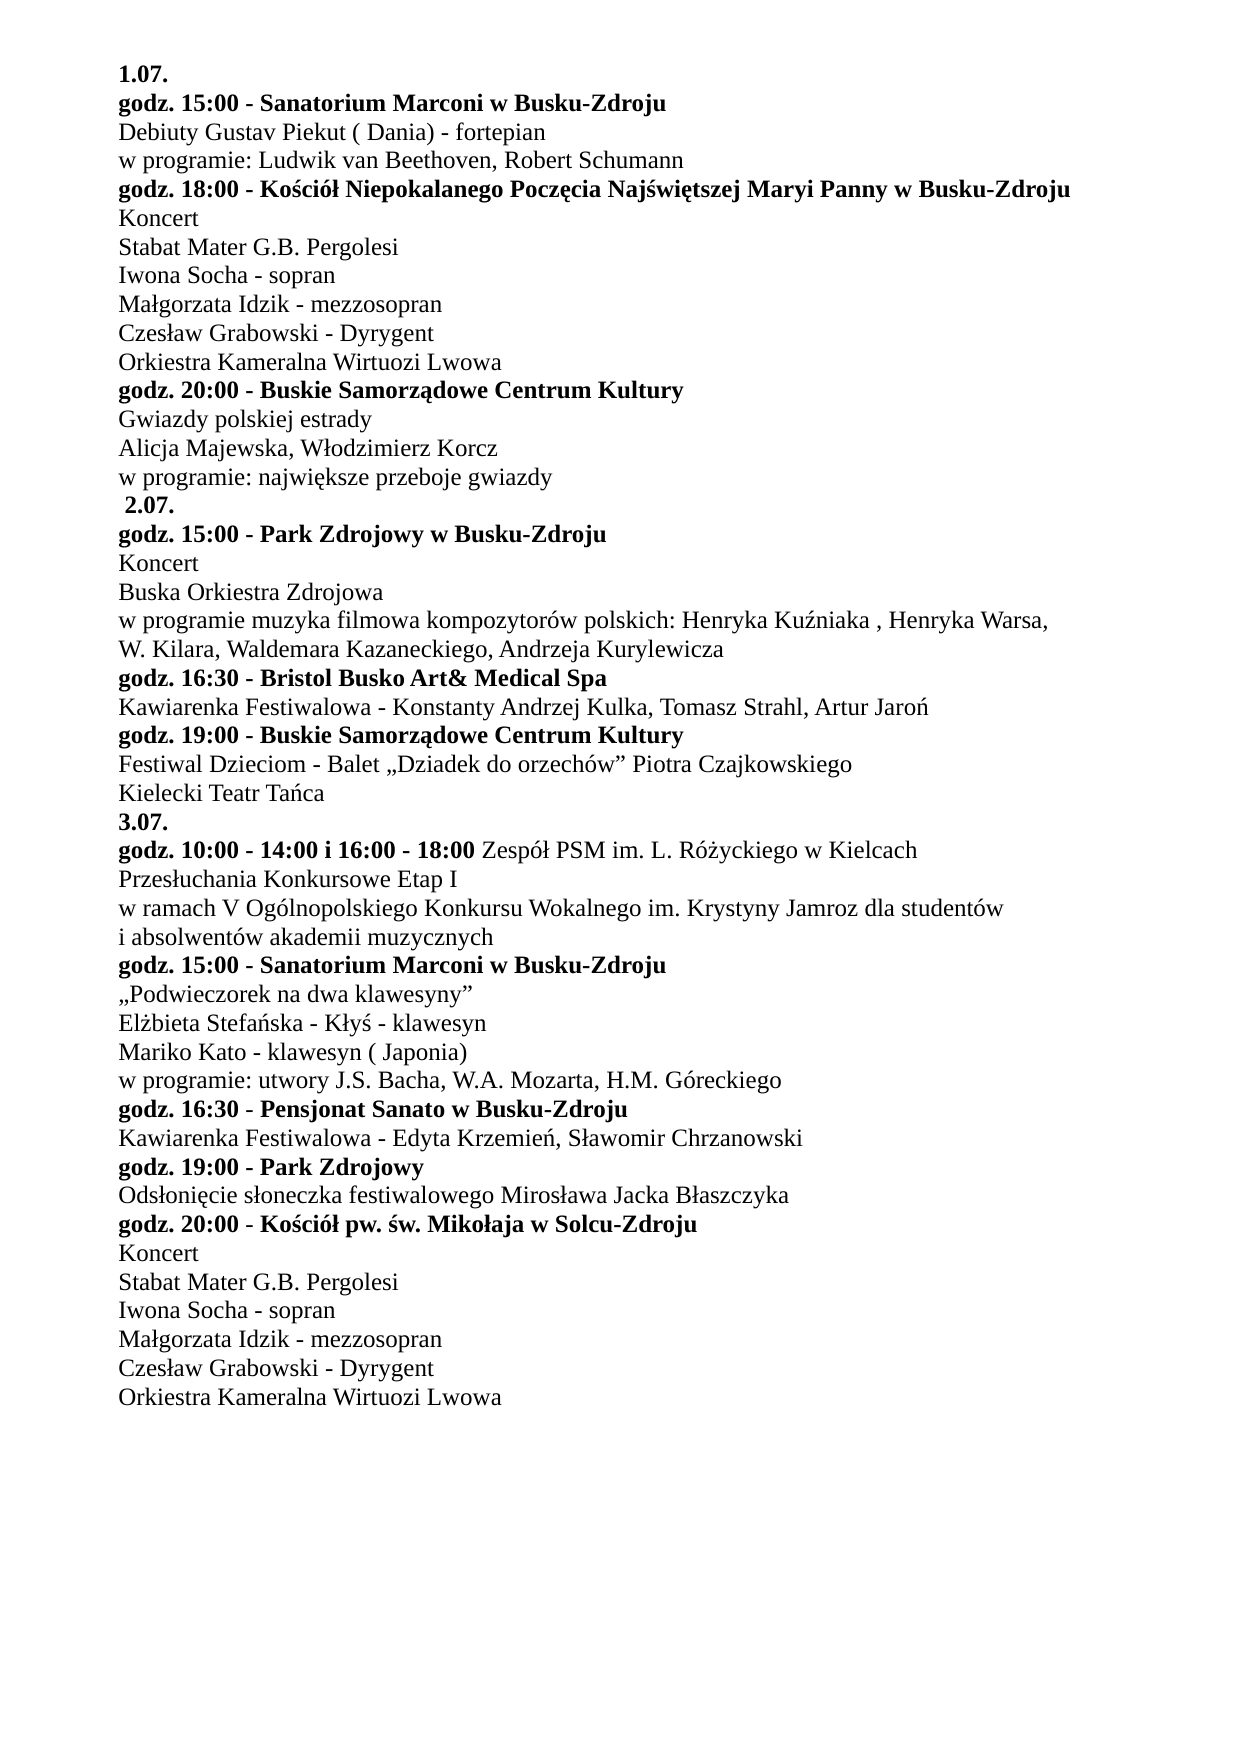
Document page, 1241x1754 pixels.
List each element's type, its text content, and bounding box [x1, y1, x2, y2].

text godz. 16:30 - Pensjonat Sanato w Busku-Zdroju [118, 1094, 1122, 1123]
text w programie muzyka filmowa kompozytorów polskich: Henryka Kuźniaka , Henryka Warsa, W. Kilara, Waldemara Kazaneckiego, Andrzeja Kurylewicza [118, 605, 1122, 663]
text 1.07. [118, 59, 1122, 88]
text Debiuty Gustav Piekut ( Dania) - fortepian w programie: Ludwik van Beethoven, Robert Schumann [118, 117, 1122, 174]
text w programie: utwory J.S. Bacha, W.A. Mozarta, H.M. Góreckiego [118, 1065, 1122, 1094]
text godz. 20:00 - Buskie Samorządowe Centrum Kultury [118, 375, 1122, 404]
text godz. 15:00 - Sanatorium Marconi w Busku-Zdroju „Podwieczorek na dwa klawesyny” [118, 950, 1122, 1008]
text godz. 10:00 - 14:00 i 16:00 - 18:00 Zespół PSM im. L. Różyckiego w Kielcach [118, 835, 1122, 864]
text Kawiarenka Festiwalowa - Edyta Krzemień, Sławomir Chrzanowski [118, 1123, 1122, 1152]
text w ramach V Ogólnopolskiego Konkursu Wokalnego im. Krystyny Jamroz dla studentów i absolwentów akademii muzycznych [118, 893, 1122, 950]
text Odsłonięcie słoneczka festiwalowego Mirosława Jacka Błaszczyka [118, 1180, 1122, 1209]
text Czesław Grabowski - Dyrygent [118, 318, 1122, 347]
text Przesłuchania Konkursowe Etap I [118, 864, 1122, 893]
text Koncert [118, 548, 1122, 577]
text Festiwal Dzieciom - Balet „Dziadek do orzechów” Piotra Czajkowskiego [118, 749, 1122, 778]
text Orkiestra Kameralna Wirtuozi Lwowa [118, 347, 1122, 375]
text Orkiestra Kameralna Wirtuozi Lwowa [118, 1382, 1122, 1410]
text Czesław Grabowski - Dyrygent [118, 1353, 1122, 1382]
text w programie: największe przeboje gwiazdy [118, 462, 1122, 490]
text godz. 19:00 - Buskie Samorządowe Centrum Kultury [118, 720, 1122, 749]
text godz. 15:00 - Park Zdrojowy w Busku-Zdroju [118, 519, 1122, 548]
text Elżbieta Stefańska - Kłyś - klawesyn Mariko Kato - klawesyn ( Japonia) [118, 1008, 1122, 1065]
text godz. 18:00 - Kościół Niepokalanego Poczęcia Najświętszej Maryi Panny w Busku-Zdroju [118, 174, 1122, 203]
text Małgorzata Idzik - mezzosopran [118, 289, 1122, 318]
text Buska Orkiestra Zdrojowa [118, 577, 1122, 605]
text 3.07. [118, 807, 1122, 835]
text Kawiarenka Festiwalowa - Konstanty Andrzej Kulka, Tomasz Strahl, Artur Jaroń [118, 692, 1122, 720]
text Gwiazdy polskiej estrady [118, 404, 1122, 433]
text Stabat Mater G.B. Pergolesi [118, 232, 1122, 260]
text Alicja Majewska, Włodzimierz Korcz [118, 433, 1122, 462]
text godz. 20:00 - Kościół pw. św. Mikołaja w Solcu-Zdroju [118, 1209, 1122, 1238]
text Koncert [118, 203, 1122, 232]
text Kielecki Teatr Tańca [118, 778, 1122, 807]
text Koncert [118, 1238, 1122, 1267]
text godz. 16:30 - Bristol Busko Art& Medical Spa [118, 663, 1122, 692]
text godz. 15:00 - Sanatorium Marconi w Busku-Zdroju [118, 88, 1122, 117]
text godz. 19:00 - Park Zdrojowy [118, 1152, 1122, 1180]
text 2.07. [118, 490, 1122, 519]
text Małgorzata Idzik - mezzosopran [118, 1324, 1122, 1353]
text Stabat Mater G.B. Pergolesi [118, 1267, 1122, 1295]
text Iwona Socha - sopran [118, 260, 1122, 289]
text Iwona Socha - sopran [118, 1295, 1122, 1324]
